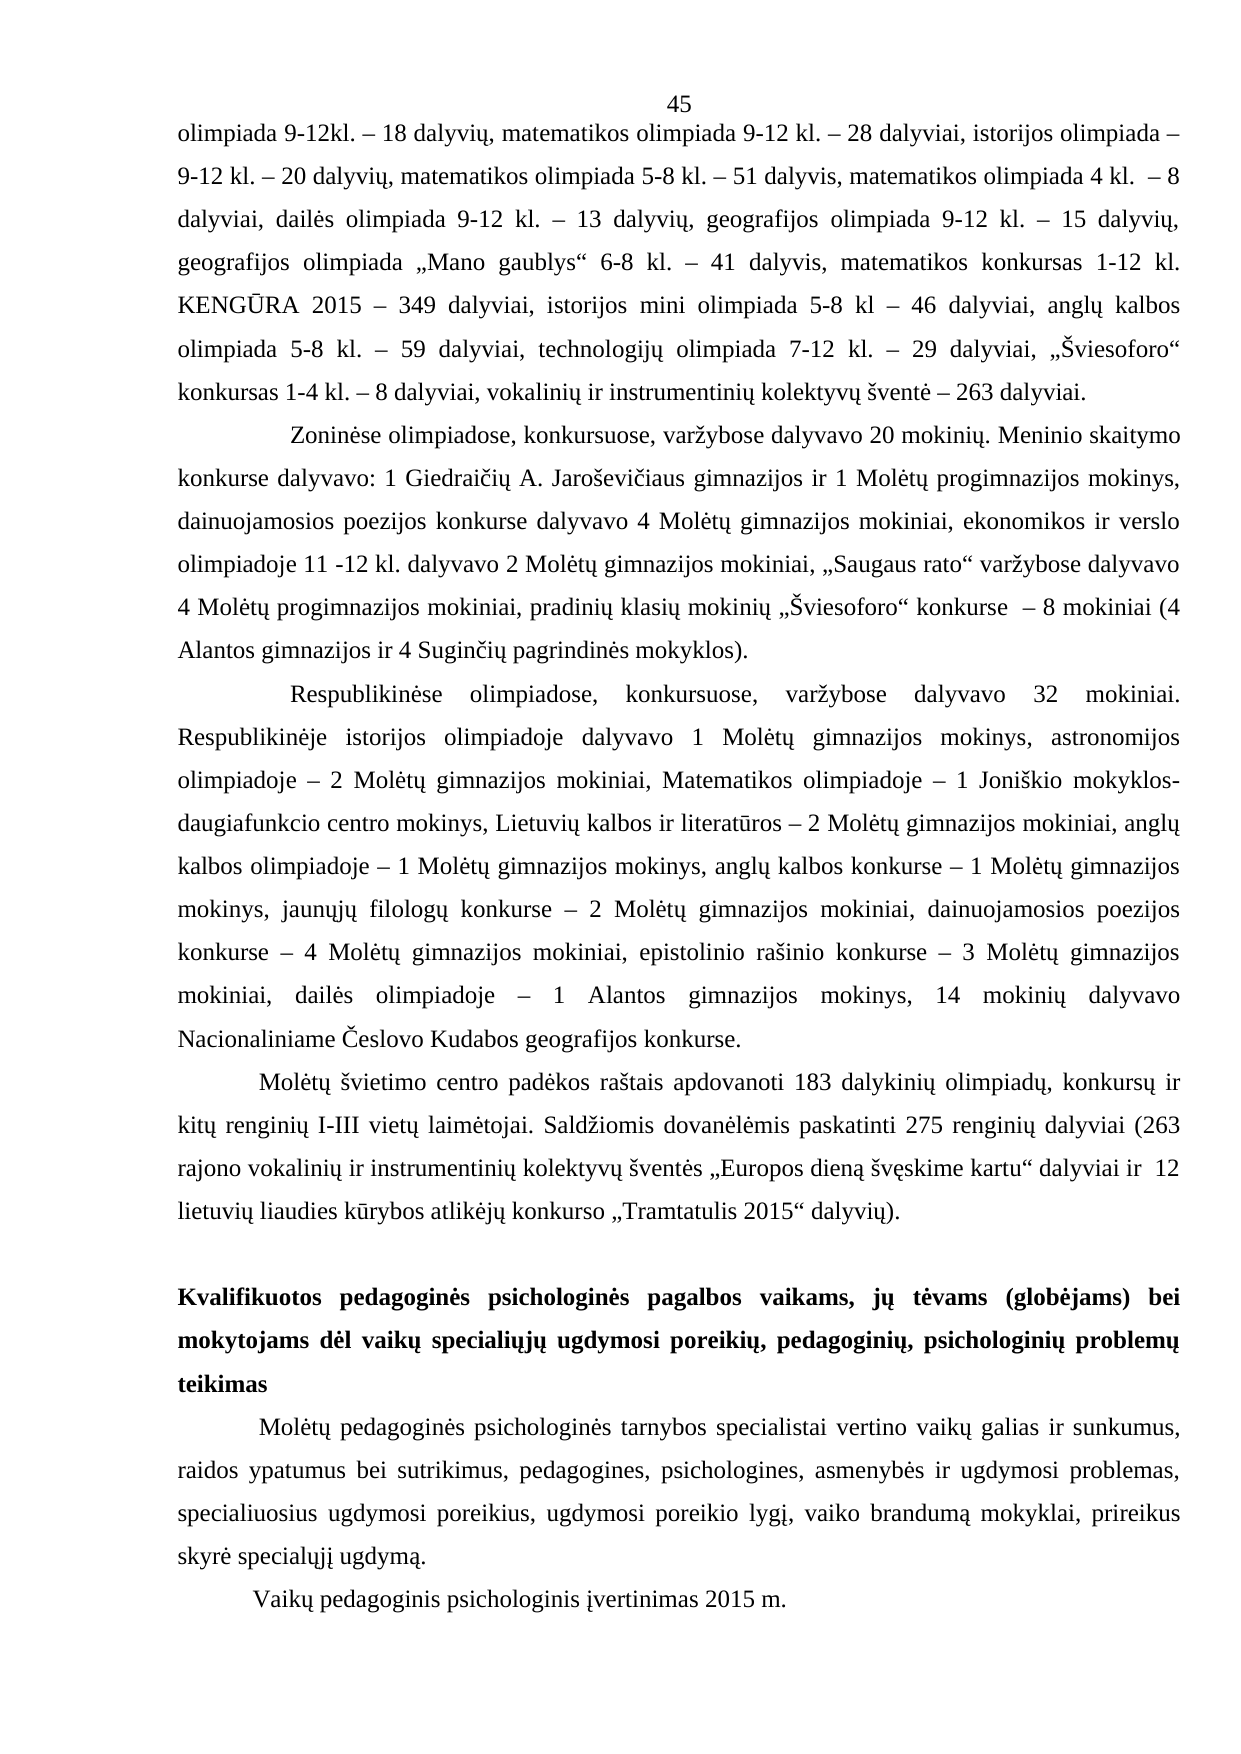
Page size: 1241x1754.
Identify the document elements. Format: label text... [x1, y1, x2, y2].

text Vaikų pedagoginis psichologinis įvertinimas 2015 m. [215, 1584, 1181, 1613]
text Respublikinėse olimpiadose, konkursuose, varžybose dalyvavo 32 mokiniai. Respublikinėje istorijos olimpiadoje dalyvavo 1 Molėtų gimnazijos mokinys, astronomijos olimpiadoje – 2 Molėtų gimnazijos mokiniai, Matematikos olimpiadoje – 1 Joniškio mokyklos-daugiafunkcio centro mokinys, Lietuvių kalbos ir literatūros – 2 Molėtų gimnazijos mokiniai, anglų kalbos olimpiadoje – 1 Molėtų gimnazijos mokinys, anglų kalbos konkurse – 1 Molėtų gimnazijos mokinys, jaunųjų filologų konkurse – 2 Molėtų gimnazijos mokiniai, dainuojamosios poezijos konkurse – 4 Molėtų gimnazijos mokiniai, epistolinio rašinio konkurse – 3 Molėtų gimnazijos mokiniai, dailės olimpiadoje – 1 Alantos gimnazijos mokinys, 14 mokinių dalyvavo Nacionaliniame Česlovo Kudabos geografijos konkurse. [177, 679, 1181, 1052]
text olimpiada 9-12kl. – 18 dalyvių, matematikos olimpiada 9-12 kl. – 28 dalyviai, istorijos olimpiada – 9-12 kl. – 20 dalyvių, matematikos olimpiada 5-8 kl. – 51 dalyvis, matematikos olimpiada 4 kl. – 8 dalyviai, dailės olimpiada 9-12 kl. – 13 dalyvių, geografijos olimpiada 9-12 kl. – 15 dalyvių, geografijos olimpiada „Mano gaublys“ 6-8 kl. – 41 dalyvis, matematikos konkursas 1-12 kl. KENGŪRA 2015 – 349 dalyviai, istorijos mini olimpiada 5-8 kl – 46 dalyviai, anglų kalbos olimpiada 5-8 kl. – 59 dalyviai, technologijų olimpiada 7-12 kl. – 29 dalyviai, „Šviesoforo“ konkursas 1-4 kl. – 8 dalyviai, vokalinių ir instrumentinių kolektyvų šventė – 263 dalyviai. [177, 118, 1181, 406]
text Zoninėse olimpiadose, konkursuose, varžybose dalyvavo 20 mokinių. Meninio skaitymo konkurse dalyvavo: 1 Giedraičių A. Jaroševičiaus gimnazijos ir 1 Molėtų progimnazijos mokinys, dainuojamosios poezijos konkurse dalyvavo 4 Molėtų gimnazijos mokiniai, ekonomikos ir verslo olimpiadoje 11 -12 kl. dalyvavo 2 Molėtų gimnazijos mokiniai, „Saugaus rato“ varžybose dalyvavo 4 Molėtų progimnazijos mokiniai, pradinių klasių mokinių „Šviesoforo“ konkurse – 8 mokiniai (4 Alantos gimnazijos ir 4 Suginčių pagrindinės mokyklos). [177, 420, 1181, 664]
text Kvalifikuotos pedagoginės psichologinės pagalbos vaikams, jų tėvams (globėjams) bei mokytojams dėl vaikų specialiųjų ugdymosi poreikių, pedagoginių, psichologinių problemų teikimas [177, 1282, 1181, 1397]
text Molėtų pedagoginės psichologinės tarnybos specialistai vertino vaikų galias ir sunkumus, raidos ypatumus bei sutrikimus, pedagogines, psichologines, asmenybės ir ugdymosi problemas, specialiuosius ugdymosi poreikius, ugdymosi poreikio lygį, vaiko brandumą mokyklai, prireikus skyrė specialųjį ugdymą. [177, 1412, 1181, 1570]
text Molėtų švietimo centro padėkos raštais apdovanoti 183 dalykinių olimpiadų, konkursų ir kitų renginių I-III vietų laimėtojai. Saldžiomis dovanėlėmis paskatinti 275 renginių dalyviai (263 rajono vokalinių ir instrumentinių kolektyvų šventės „Europos dieną švęskime kartu“ dalyviai ir 12 lietuvių liaudies kūrybos atlikėjų konkurso „Tramtatulis 2015“ dalyvių). [177, 1067, 1181, 1225]
